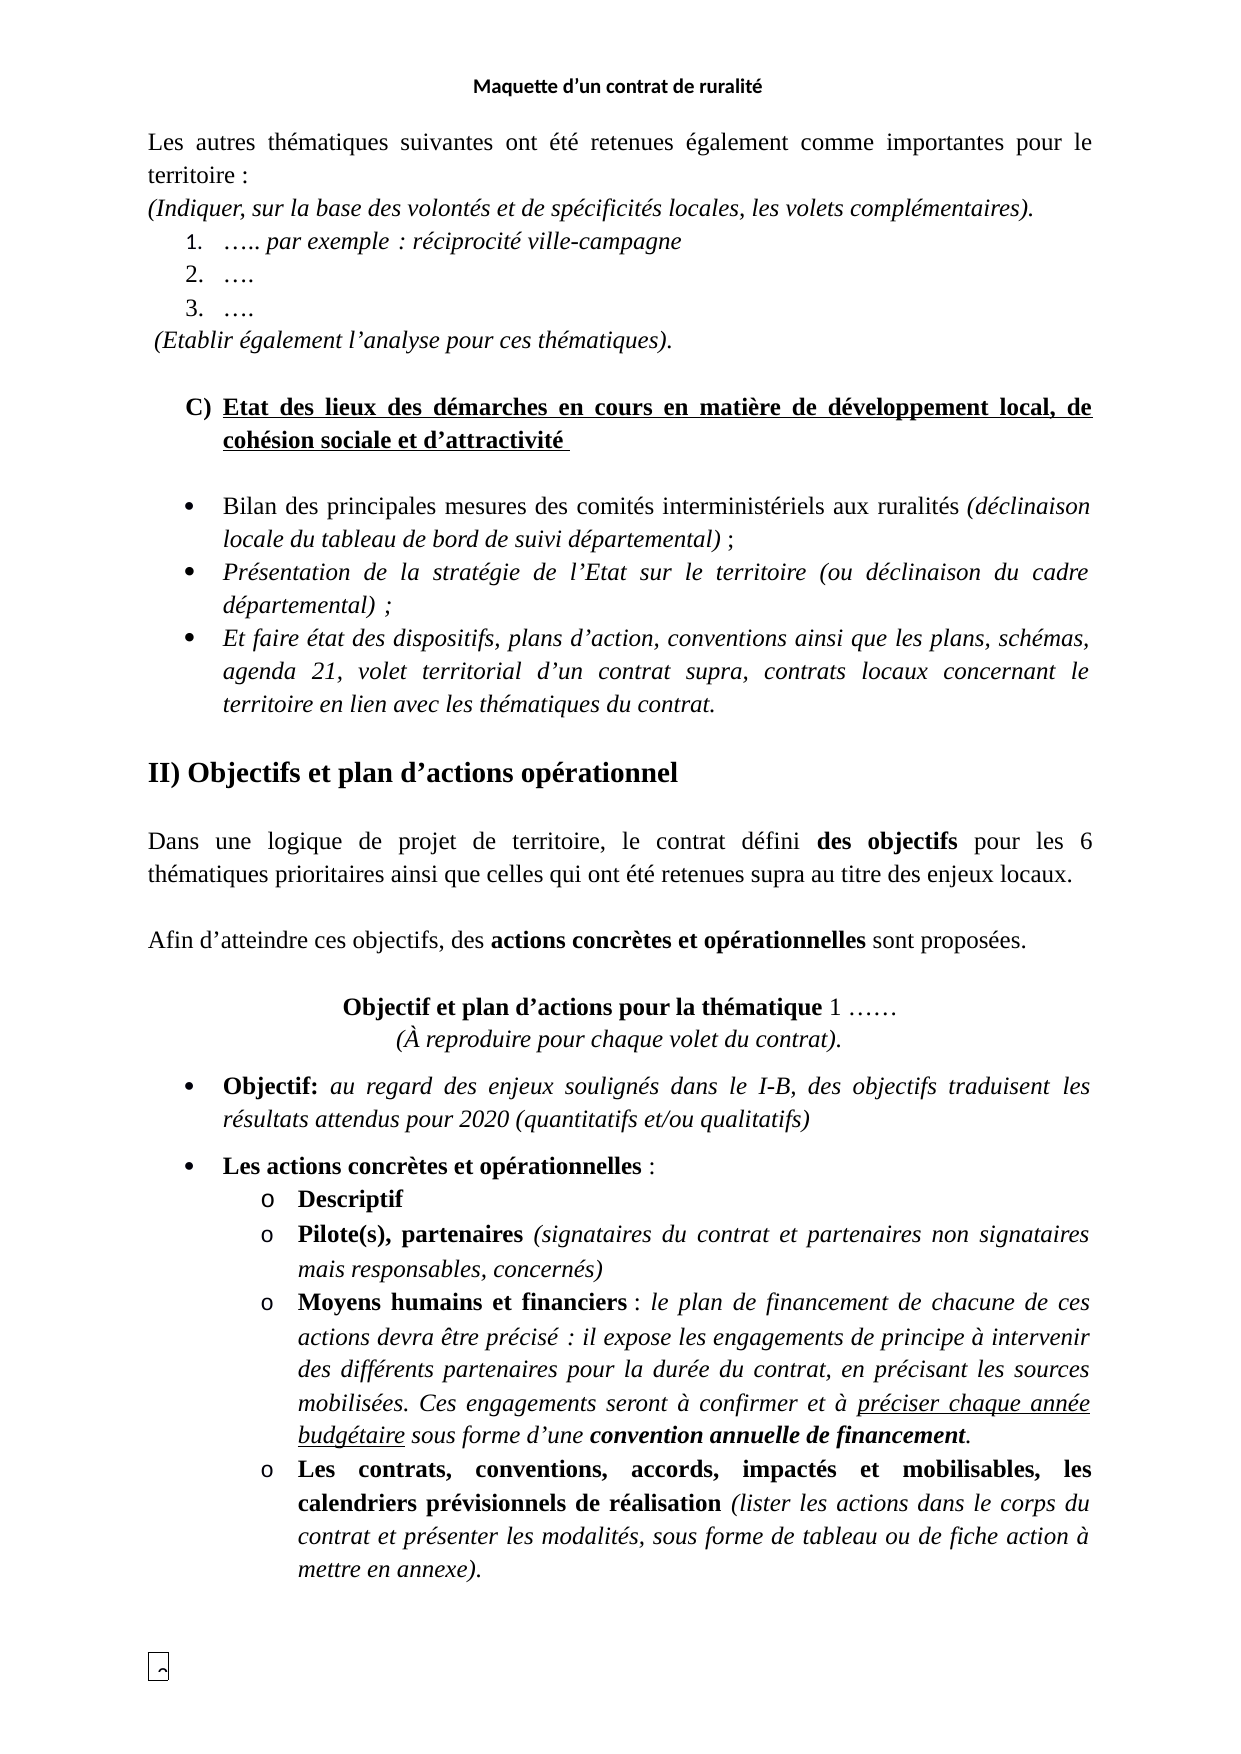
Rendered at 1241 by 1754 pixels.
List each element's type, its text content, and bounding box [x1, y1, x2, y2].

text Les autres thématiques suivantes ont été retenues également comme importantes pour le territoire : [148, 127, 1093, 189]
list Etat des lieux des démarches en cours en matière de développement local, de cohésion sociale et d’attractivité [185, 392, 1093, 453]
list ….. par exemple : réciprocité ville-campagne [185, 226, 1093, 255]
list Pilote(s), partenaires (signataires du contrat et partenaires non signataires mais responsables, concernés) [260, 1219, 1093, 1283]
list Les actions concrètes et opérationnelles : [185, 1151, 1093, 1180]
list Et faire état des dispositifs, plans d’action, conventions ainsi que les plans, schémas, agenda 21, volet territorial d’un contrat supra, contrats locaux concernant le territoire en lien avec les thématiques du contrat. [185, 623, 1093, 718]
text (Etablir également l’analyse pour ces thématiques). [148, 326, 1093, 354]
list …. [185, 259, 1093, 288]
list Descriptif [260, 1184, 1093, 1215]
list …. [185, 293, 1093, 321]
text (Indiquer, sur la base des volontés et de spécificités locales, les volets complémentaires). [148, 193, 1093, 222]
list Bilan des principales mesures des comités interministériels aux ruralités (déclinaison locale du tableau de bord de suivi départemental) ; [185, 491, 1093, 552]
text Dans une logique de projet de territoire, le contrat défini des objectifs pour les 6 thématiques prioritaires ainsi que celles qui ont été retenues supra au titre des enjeux locaux. [148, 826, 1093, 888]
text Afin d’atteindre ces objectifs, des actions concrètes et opérationnelles sont proposées. [148, 926, 1093, 954]
text Objectif et plan d’actions pour la thématique 1 …… [148, 992, 1093, 1020]
list Les contrats, conventions, accords, impactés et mobilisables, les calendriers prévisionnels de réalisation (lister les actions dans le corps du contrat et présenter les modalités, sous forme de tableau ou de fiche action à mettre en annexe). [260, 1454, 1093, 1583]
list Présentation de la stratégie de l’Etat sur le territoire (ou déclinaison du cadre départemental) ; [185, 557, 1093, 618]
text II) Objectifs et plan d’actions opérationnel [148, 755, 1093, 788]
text (À reproduire pour chaque volet du contrat). [148, 1024, 1093, 1053]
list Objectif: au regard des enjeux soulignés dans le I-B, des objectifs traduisent les résultats attendus pour 2020 (quantitatifs et/ou qualitatifs) [185, 1071, 1093, 1133]
list Moyens humains et financiers : le plan de financement de chacune de ces actions devra être précisé : il expose les engagements de principe à intervenir des différents partenaires pour la durée du contrat, en précisant les sources mobilisées. Ces engagements seront à confirmer et à préciser chaque année budgétaire sous forme d’une convention annuelle de financement. [260, 1287, 1093, 1449]
